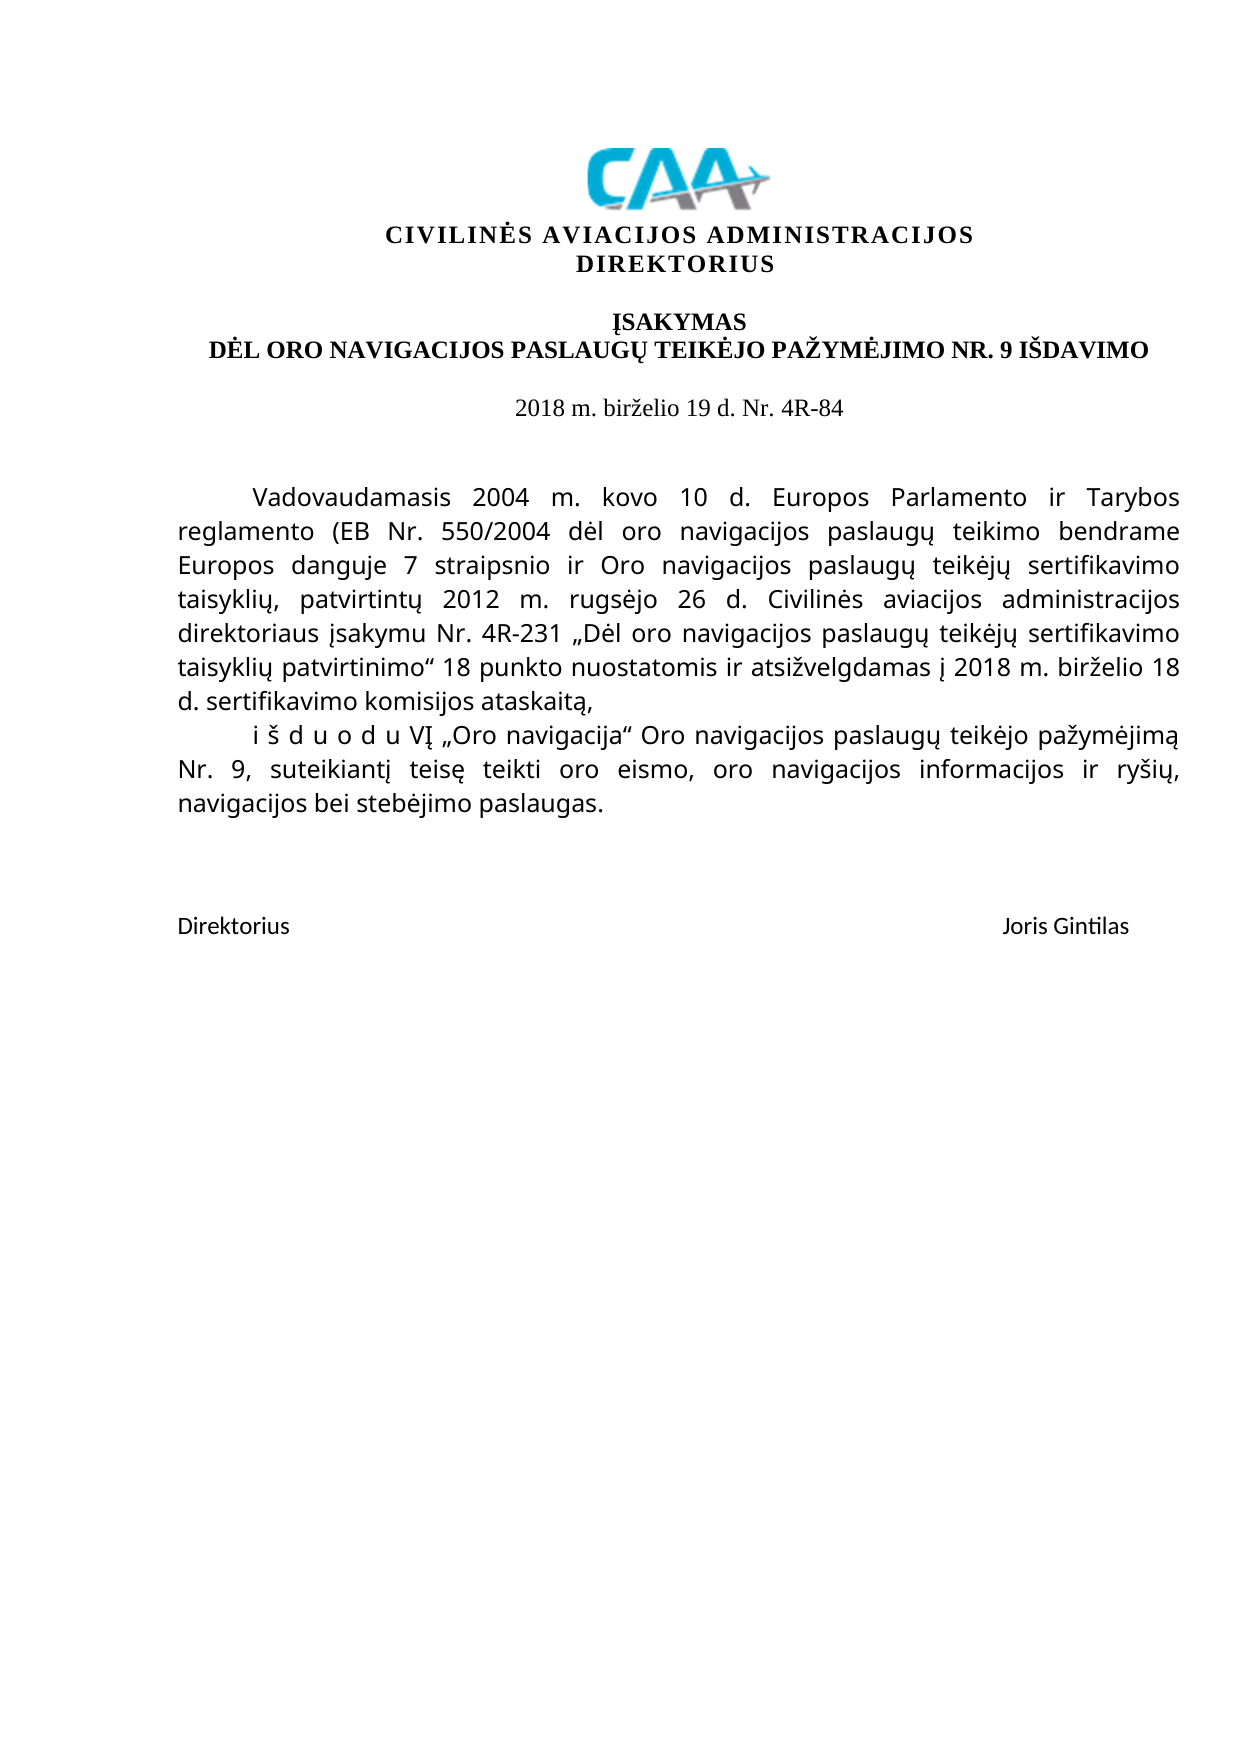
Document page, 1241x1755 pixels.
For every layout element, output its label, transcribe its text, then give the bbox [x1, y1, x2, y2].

text CIVILINĖS AVIACIJOS ADMINISTRACIJOS [177, 221, 1181, 249]
text DIREKTORIUS [177, 249, 1181, 278]
text Vadovaudamasis 2004 m. kovo 10 d. Europos Parlamento ir Tarybos reglamento (EB Nr. 550/2004 dėl oro navigacijos paslaugų teikimo bendrame Europos danguje 7 straipsnio ir Oro navigacijos paslaugų teikėjų sertifikavimo taisyklių, patvirtintų 2012 m. rugsėjo 26 d. Civilinės aviacijos administracijos direktoriaus įsakymu Nr. 4R-231 „Dėl oro navigacijos paslaugų teikėjų sertifikavimo taisyklių patvirtinimo“ 18 punkto nuostatomis ir atsižvelgdamas į 2018 m. birželio 18 d. sertifikavimo komisijos ataskaitą, [177, 479, 1181, 718]
text 2018 m. birželio 19 d. Nr. 4R-84 [177, 393, 1181, 422]
text i š d u o d u VĮ „Oro navigacija“ Oro navigacijos paslaugų teikėjo pažymėjimą Nr. 9, suteikiantį teisę teikti oro eismo, oro navigacijos informacijos ir ryšių, navigacijos bei stebėjimo paslaugas. [177, 718, 1181, 820]
text Direktorius Joris Gintilas [177, 910, 1181, 940]
text DĖL ORO NAVIGACIJOS PASLAUGŲ TEIKĖJO PAŽYMĖJIMO NR. 9 IŠDAVIMO [177, 336, 1181, 364]
text ĮSAKYMAS [177, 307, 1181, 336]
